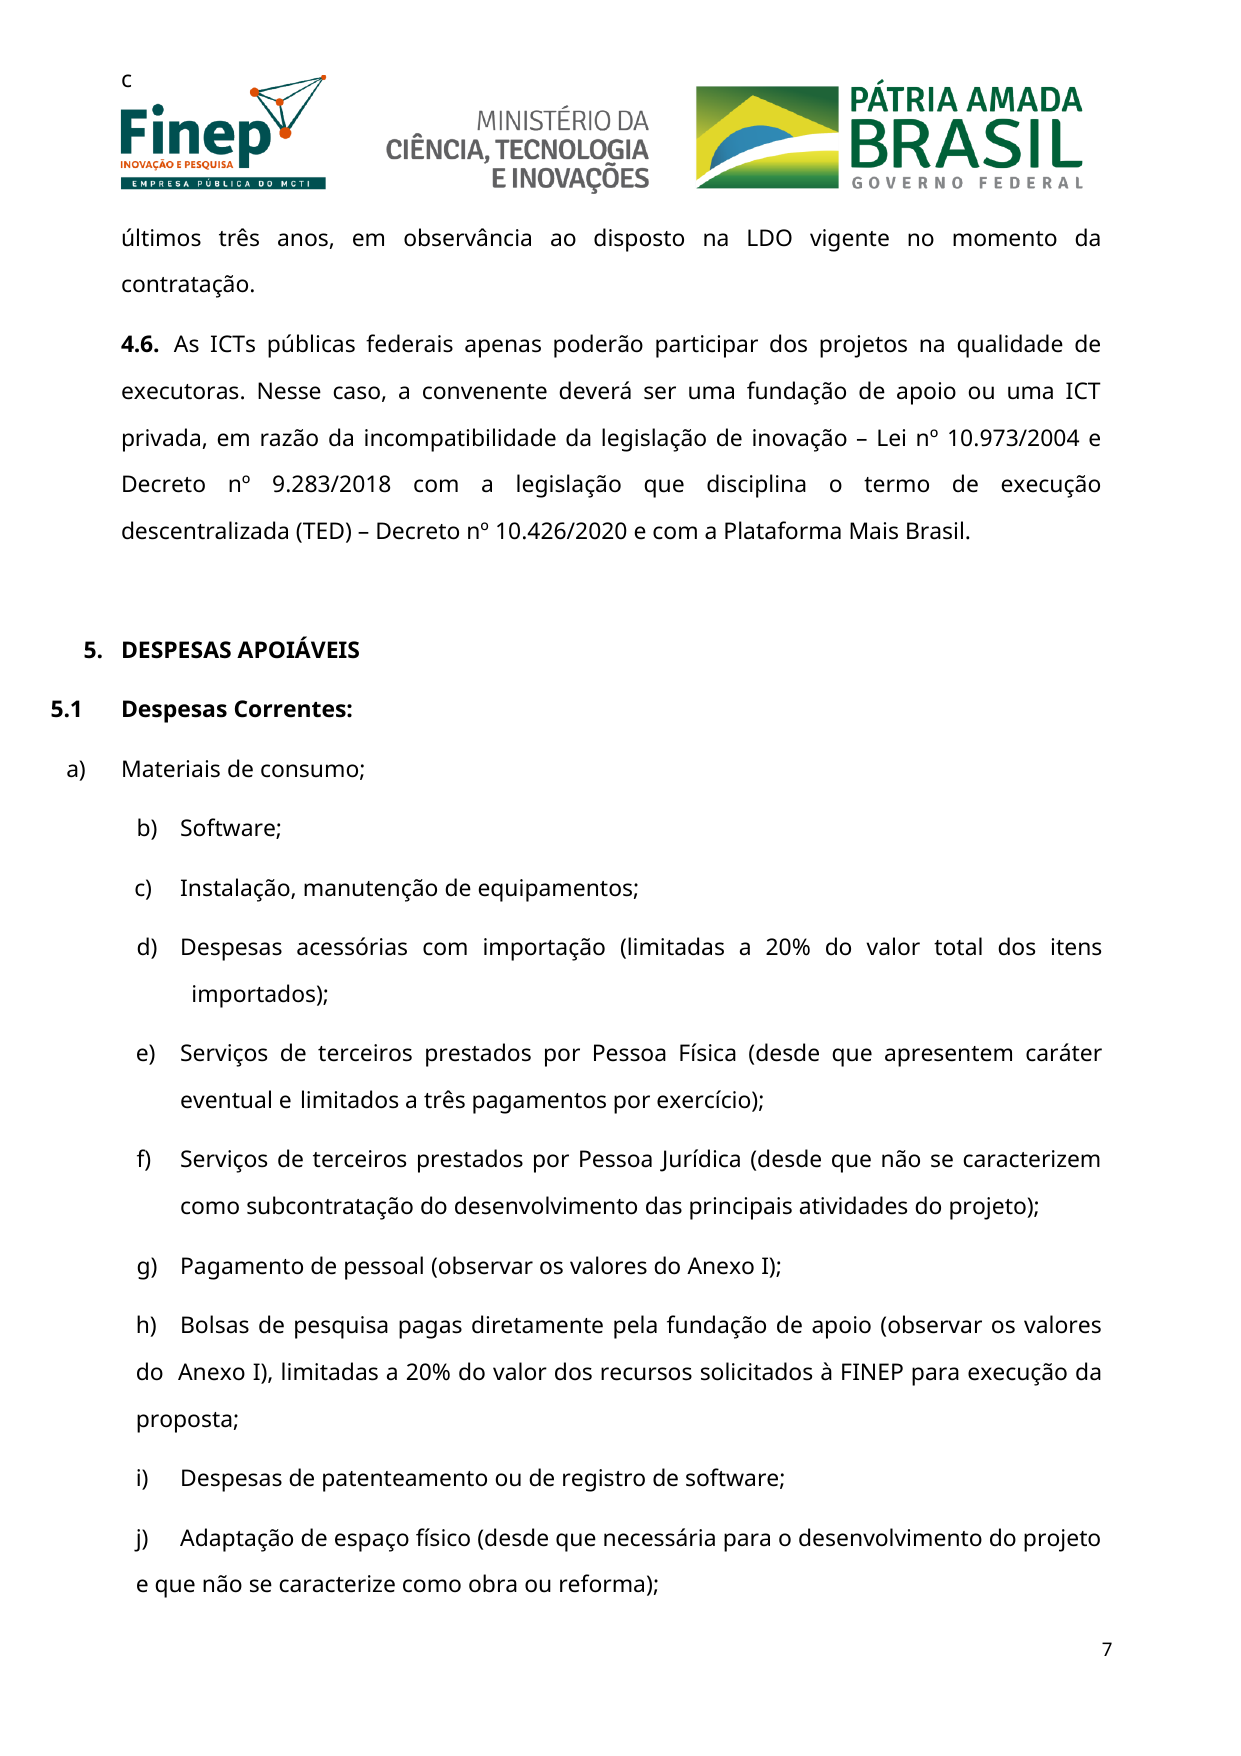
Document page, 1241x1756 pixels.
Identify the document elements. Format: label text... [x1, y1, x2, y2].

list Despesas Correntes: [50, 693, 1103, 725]
list As ICTs públicas federais apenas poderão participar dos projetos na qualidade de executoras. Nesse caso, a convenente deverá ser uma fundação de apoio ou uma ICT privada, em razão da incompatibilidade da legislação de inovação – Lei nº 10.973/2004 e Decreto nº 9.283/2018 com a legislação que disciplina o termo de execução descentralizada (TED) – Decreto nº 10.426/2020 e com a Plataforma Mais Brasil. [121, 328, 1102, 547]
list Serviços de terceiros prestados por Pessoa Jurídica (desde que não se caracterizem como subcontratação do desenvolvimento das principais atividades do projeto); [136, 1143, 1103, 1222]
list Adaptação de espaço físico (desde que necessária para o desenvolvimento do projeto e que não se caracterize como obra ou reforma); [136, 1522, 1103, 1600]
list Bolsas de pesquisa pagas diretamente pela fundação de apoio (observar os valores do Anexo I), limitadas a 20% do valor dos recursos solicitados à FINEP para execução da proposta; [136, 1309, 1103, 1434]
list DESPESAS APOIÁVEIS [83, 634, 1167, 665]
list últimos três anos, em observância ao disposto na LDO vigente no momento da contratação. [121, 222, 1101, 300]
list Serviços de terceiros prestados por Pessoa Física (desde que apresentem caráter eventual e limitados a três pagamentos por exercício); [136, 1037, 1103, 1115]
list Despesas acessórias com importação (limitadas a 20% do valor total dos itens importados); [136, 931, 1103, 1009]
list Materiais de consumo; [66, 753, 1103, 784]
list Pagamento de pessoal (observar os valores do Anexo I); [136, 1250, 1103, 1281]
list Despesas de patenteamento ou de registro de software; [136, 1462, 1103, 1493]
list Instalação, manutenção de equipamentos; [134, 872, 1103, 903]
list Software; [136, 812, 1103, 843]
